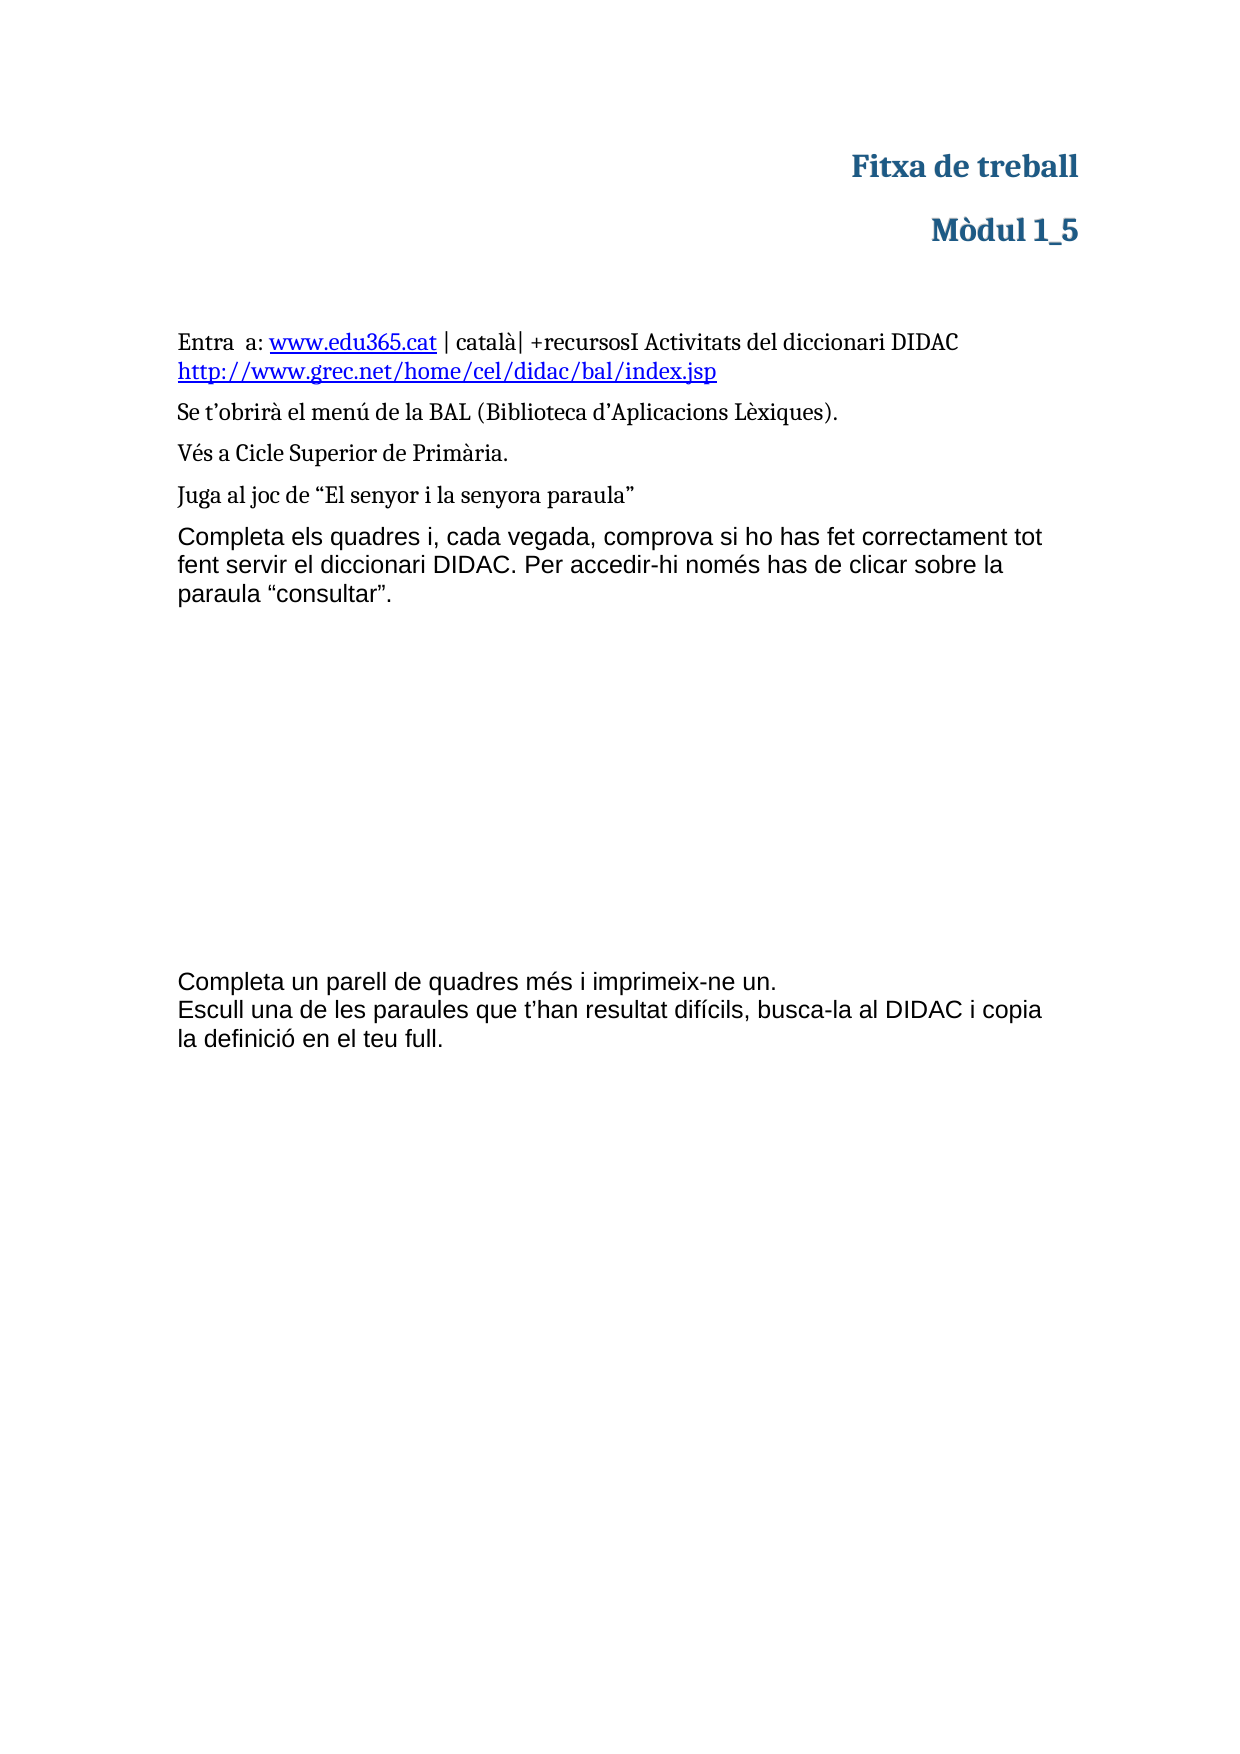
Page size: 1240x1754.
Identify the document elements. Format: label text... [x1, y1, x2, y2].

text Completa els quadres i, cada vegada, comprova si ho has fet correctament tot fent servir el diccionari DIDAC. Per accedir-hi només has de clicar sobre la paraula “consultar”. [177, 522, 1062, 608]
text Vés a Cicle Superior de Primària. [177, 439, 1062, 468]
text http://www.grec.net/home/cel/didac/bal/index.jsp [177, 357, 1062, 386]
text Mòdul 1_5 [102, 211, 1137, 249]
text Juga al joc de “El senyor i la senyora paraula” [177, 481, 1062, 509]
text Fitxa de treball [102, 148, 1137, 186]
text Completa un parell de quadres més i imprimeix-ne un. [177, 967, 1062, 995]
text Se t’obrirà el menú de la BAL (Biblioteca d’Aplicacions Lèxiques). [177, 398, 1062, 427]
text Entra a: www.edu365.cat | català| +recursosI Activitats del diccionari DIDAC [177, 328, 1062, 357]
text Escull una de les paraules que t’han resultat difícils, busca-la al DIDAC i copia la definició en el teu full. [177, 995, 1062, 1053]
